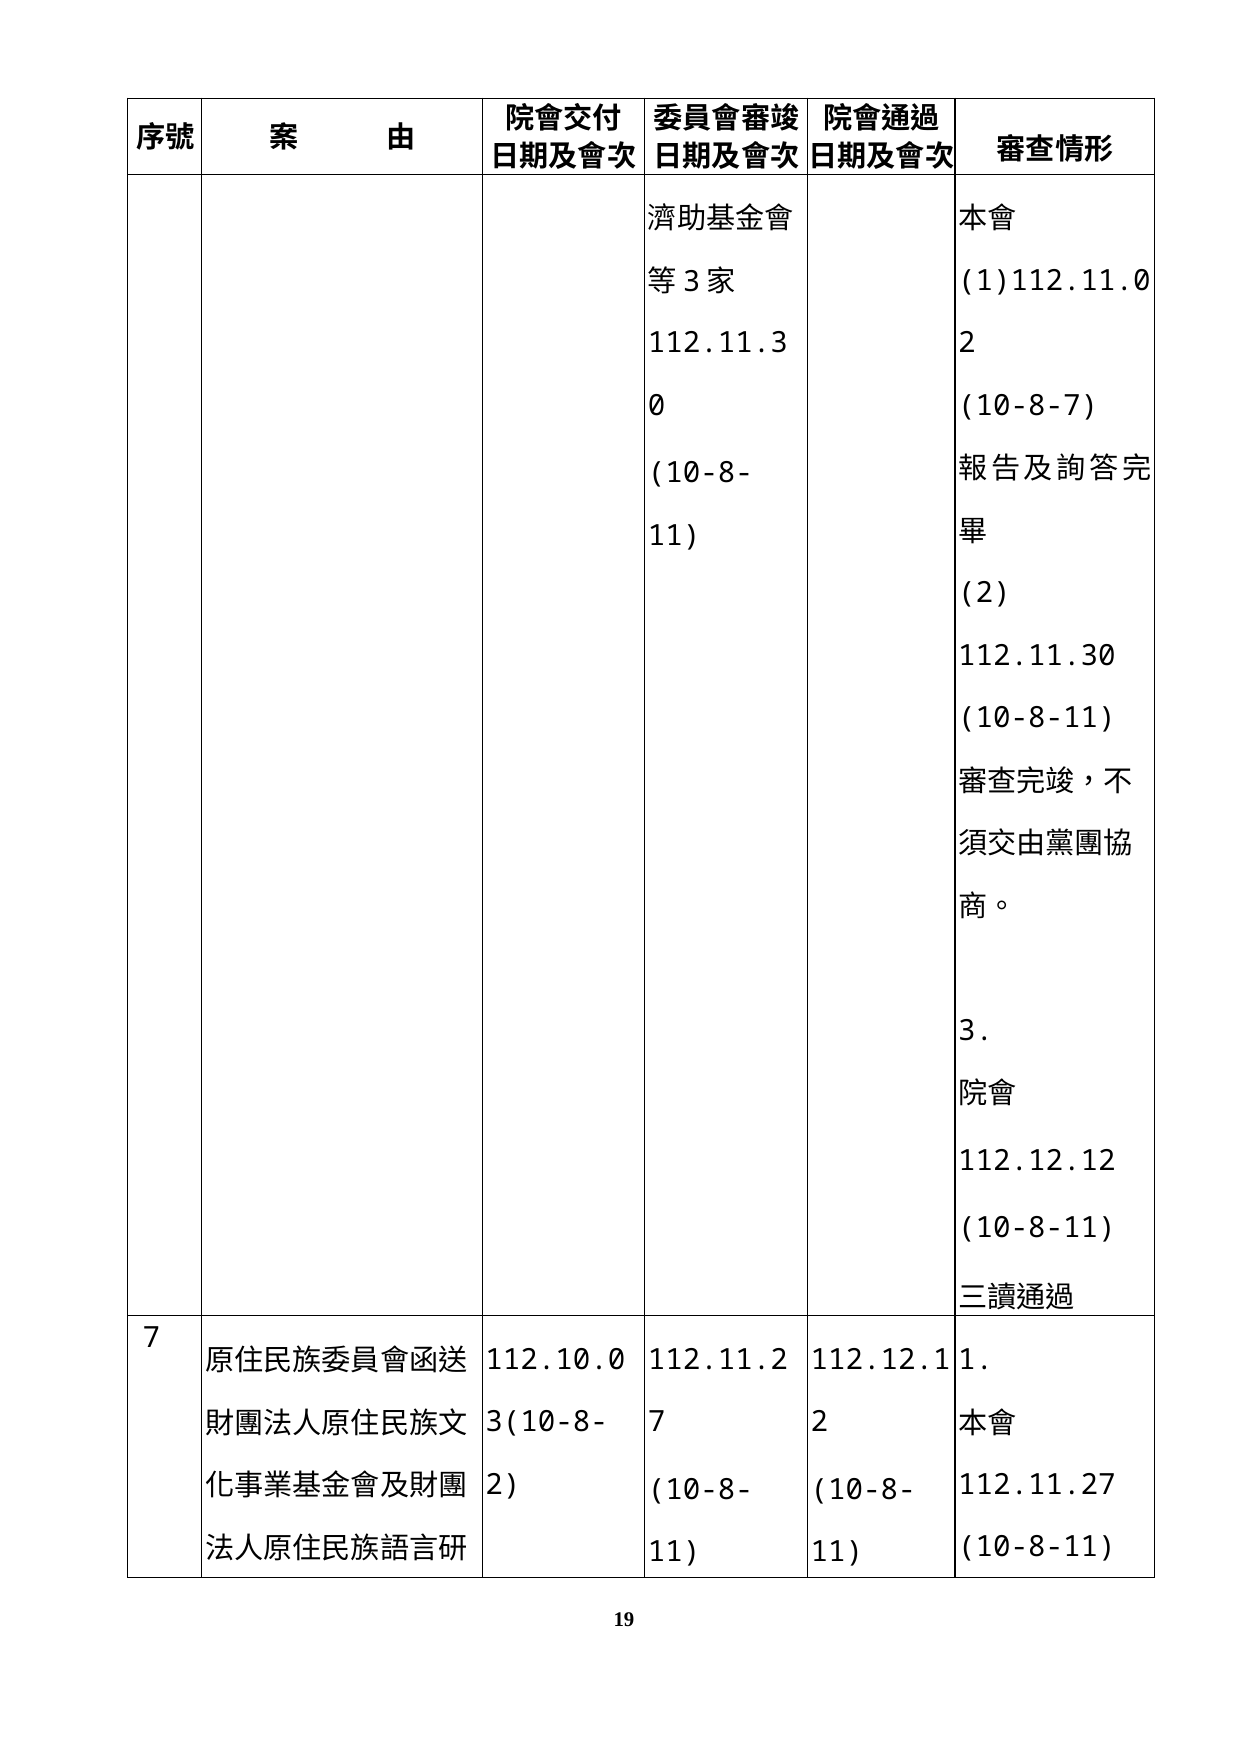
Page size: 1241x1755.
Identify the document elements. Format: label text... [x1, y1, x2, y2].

table_cell 112.11.27 (10-8-11) [645, 1316, 807, 1577]
table_cell [202, 175, 482, 1315]
table_cell 112.12.12 (10-8-11) [808, 1316, 954, 1577]
table_header 審查情形 [956, 99, 1154, 173]
table_header 案 由 [202, 99, 482, 173]
table_cell 濟助基金會等3家112.11.30 (10-8-11) [645, 175, 807, 1315]
table_cell [483, 175, 644, 1315]
table_cell 1. 本會 112.11.27 (10-8-11) [956, 1316, 1154, 1577]
table_header 委員會審竣日期及會次 [645, 99, 807, 173]
table_cell [808, 175, 954, 1315]
table_cell [128, 1316, 201, 1577]
table_cell [128, 175, 201, 1315]
table_cell 原住民族委員會函送財團法人原住民族文化事業基金會及財團法人原住民族語言研 [202, 1316, 482, 1577]
table_header 院會交付 日期及會次 [483, 99, 644, 173]
table_cell 112.10.03(10-8-2) [483, 1316, 644, 1577]
table_cell 本會 (1)112.11.02 (10-8-7) 報告及詢答完畢 (2) 112.11.30 (10-8-11) 審查完竣，不須交由黨團協商。 3. 院會 112.12.12 (10-8-11) 三讀通過 [956, 175, 1154, 1315]
table_header 序號 [128, 99, 201, 173]
table_header 院會通過 日期及會次 [808, 99, 954, 173]
